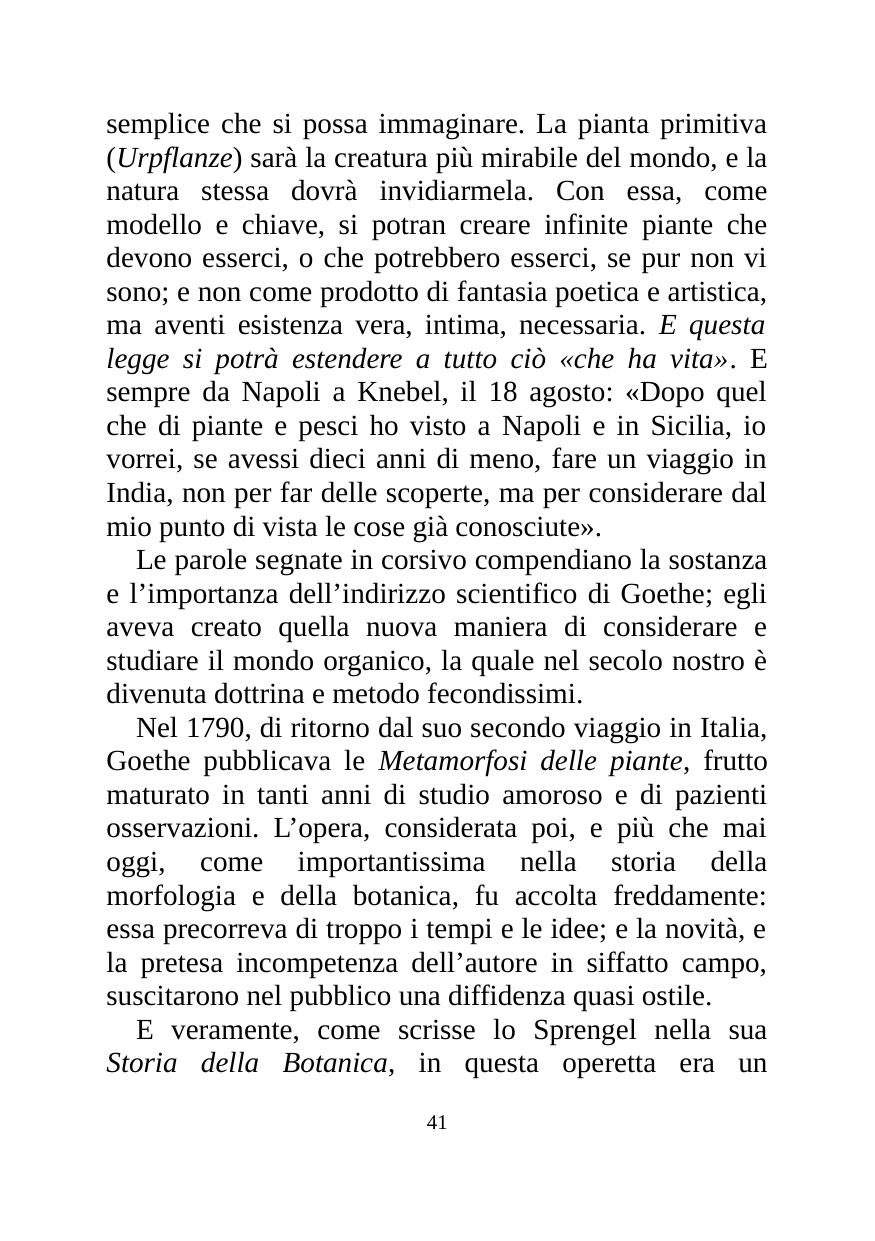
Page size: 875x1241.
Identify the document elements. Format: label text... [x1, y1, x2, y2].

text Le parole segnate in corsivo compendiano la sostanza e l’importanza dell’indirizzo scientifico di Goethe; egli aveva creato quella nuova maniera di considerare e studiare il mondo organico, la quale nel secolo nostro è divenuta dottrina e metodo fecondissimi. [106, 542, 768, 710]
text E veramente, come scrisse lo Sprengel nella sua Storia della Botanica, in questa operetta era un [106, 1012, 768, 1079]
text semplice che si possa immaginare. La pianta primitiva (Urpflanze) sarà la creatura più mirabile del mondo, e la natura stessa dovrà invidiarmela. Con essa, come modello e chiave, si potran creare infinite piante che devono esserci, o che potrebbero esserci, se pur non vi sono; e non come prodotto di fantasia poetica e artistica, ma aventi esistenza vera, intima, necessaria. E questa legge si potrà estendere a tutto ciò «che ha vita». E sempre da Napoli a Knebel, il 18 agosto: «Dopo quel che di piante e pesci ho visto a Napoli e in Sicilia, io vorrei, se avessi dieci anni di meno, fare un viaggio in India, non per far delle scoperte, ma per considerare dal mio punto di vista le cose già conosciute». [106, 106, 768, 542]
text Nel 1790, di ritorno dal suo secondo viaggio in Italia, Goethe pubblicava le Metamorfosi delle piante, frutto maturato in tanti anni di studio amoroso e di pazienti osservazioni. L’opera, considerata poi, e più che mai oggi, come importantissima nella storia della morfologia e della botanica, fu accolta freddamente: essa precorreva di troppo i tempi e le idee; e la novità, e la pretesa incompetenza dell’autore in siffatto campo, suscitarono nel pubblico una diffidenza quasi ostile. [106, 710, 768, 1012]
